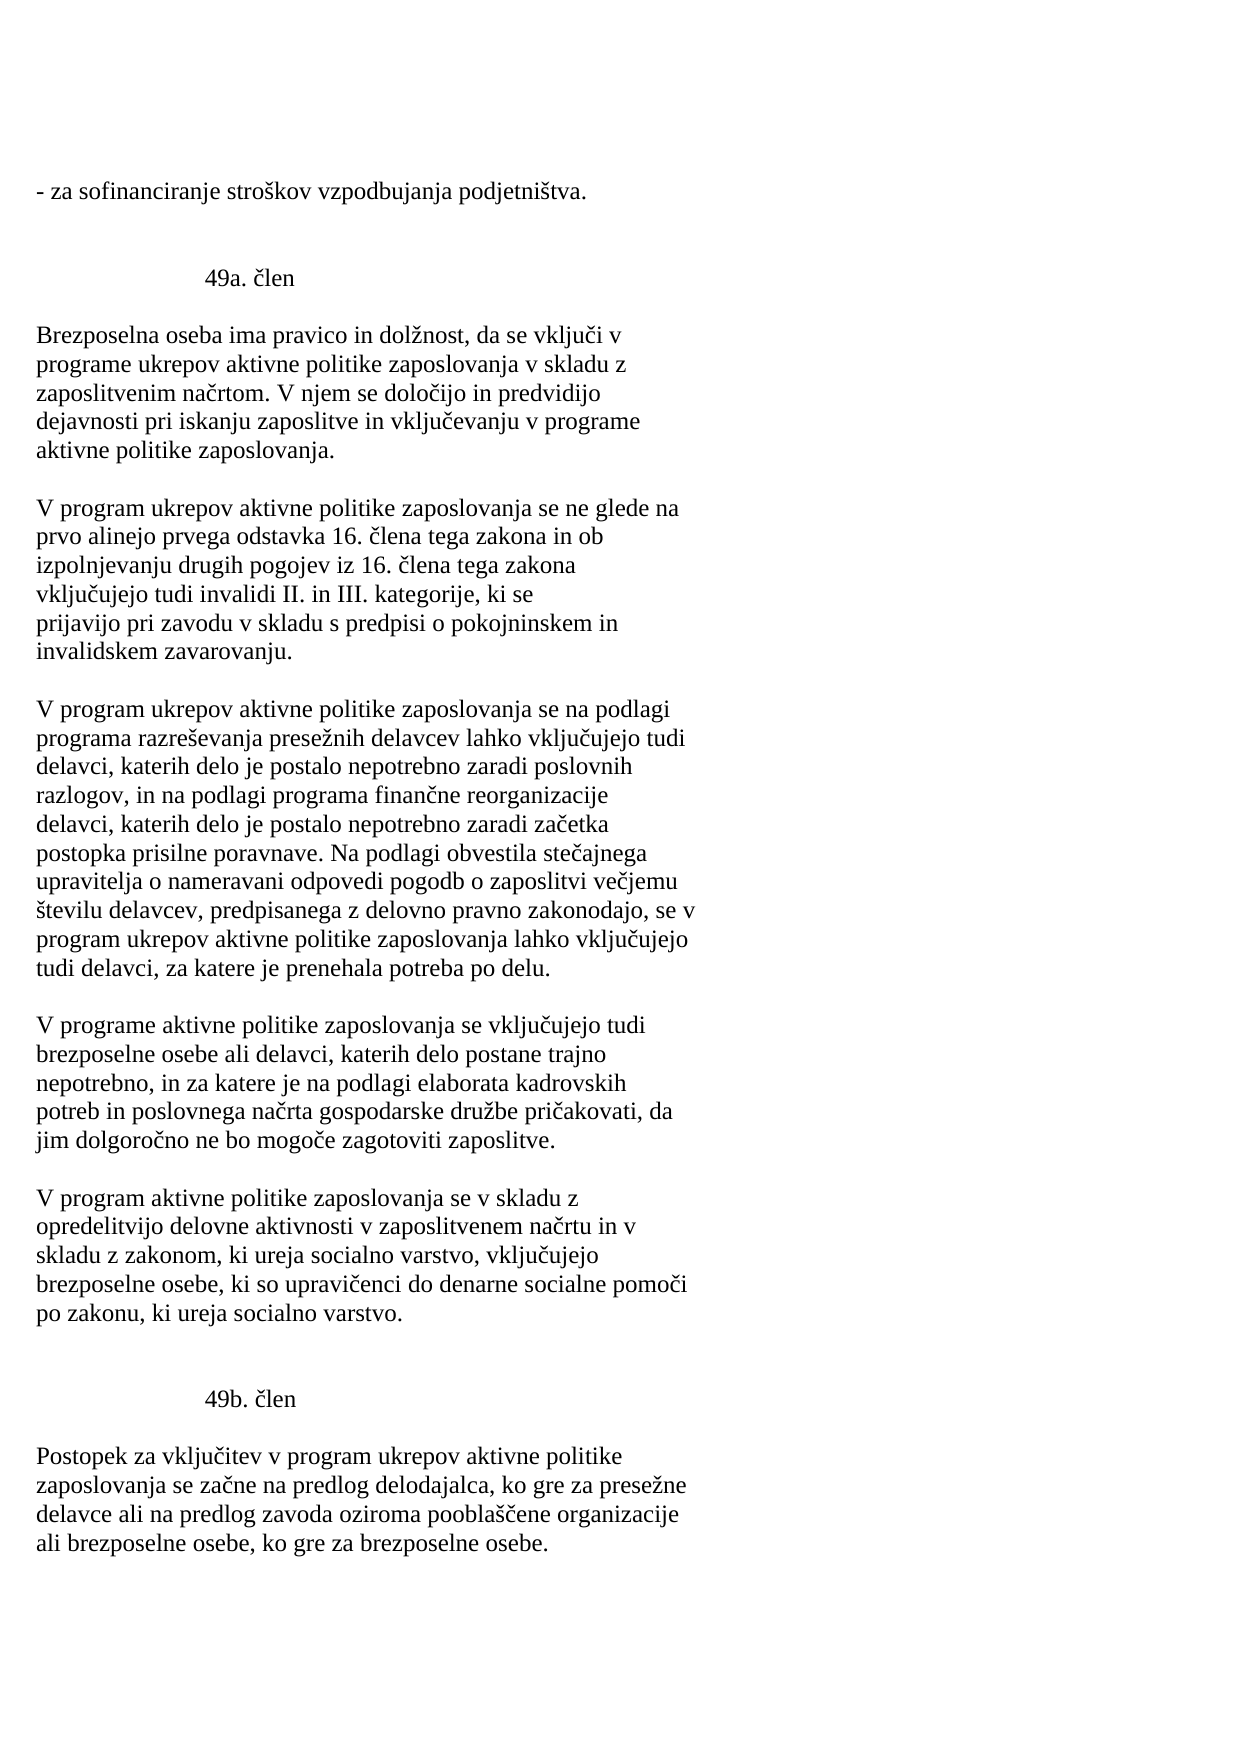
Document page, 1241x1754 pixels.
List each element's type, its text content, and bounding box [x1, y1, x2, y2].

table_header - za sofinanciranje stroškov vzpodbujanja podjetništva. 49a. člen Brezposelna oseba ima pravico in dolžnost, da se vključi v programe ukrepov aktivne politike zaposlovanja v skladu z zaposlitvenim načrtom. V njem se določijo in predvidijo dejavnosti pri iskanju zaposlitve in vključevanju v programe aktivne politike zaposlovanja. V program ukrepov aktivne politike zaposlovanja se ne glede na prvo alinejo prvega odstavka 16. člena tega zakona in ob izpolnjevanju drugih pogojev iz 16. člena tega zakona vključujejo tudi invalidi II. in III. kategorije, ki se prijavijo pri zavodu v skladu s predpisi o pokojninskem in invalidskem zavarovanju. V program ukrepov aktivne politike zaposlovanja se na podlagi programa razreševanja presežnih delavcev lahko vključujejo tudi delavci, katerih delo je postalo nepotrebno zaradi poslovnih razlogov, in na podlagi programa finančne reorganizacije delavci, katerih delo je postalo nepotrebno zaradi začetka postopka prisilne poravnave. Na podlagi obvestila stečajnega upravitelja o nameravani odpovedi pogodb o zaposlitvi večjemu številu delavcev, predpisanega z delovno pravno zakonodajo, se v program ukrepov aktivne politike zaposlovanja lahko vključujejo tudi delavci, za katere je prenehala potreba po delu. V programe aktivne politike zaposlovanja se vključujejo tudi brezposelne osebe ali delavci, katerih delo postane trajno nepotrebno, in za katere je na podlagi elaborata kadrovskih potreb in poslovnega načrta gospodarske družbe pričakovati, da jim dolgoročno ne bo mogoče zagotoviti zaposlitve. V program aktivne politike zaposlovanja se v skladu z opredelitvijo delovne aktivnosti v zaposlitvenem načrtu in v skladu z zakonom, ki ureja socialno varstvo, vključujejo brezposelne osebe, ki so upravičenci do denarne socialne pomoči po zakonu, ki ureja socialno varstvo. 49b. člen Postopek za vključitev v program ukrepov aktivne politike zaposlovanja se začne na predlog delodajalca, ko gre za presežne delavce ali na predlog zavoda oziroma pooblaščene organizacije ali brezposelne osebe, ko gre za brezposelne osebe. [26, 148, 1214, 1585]
